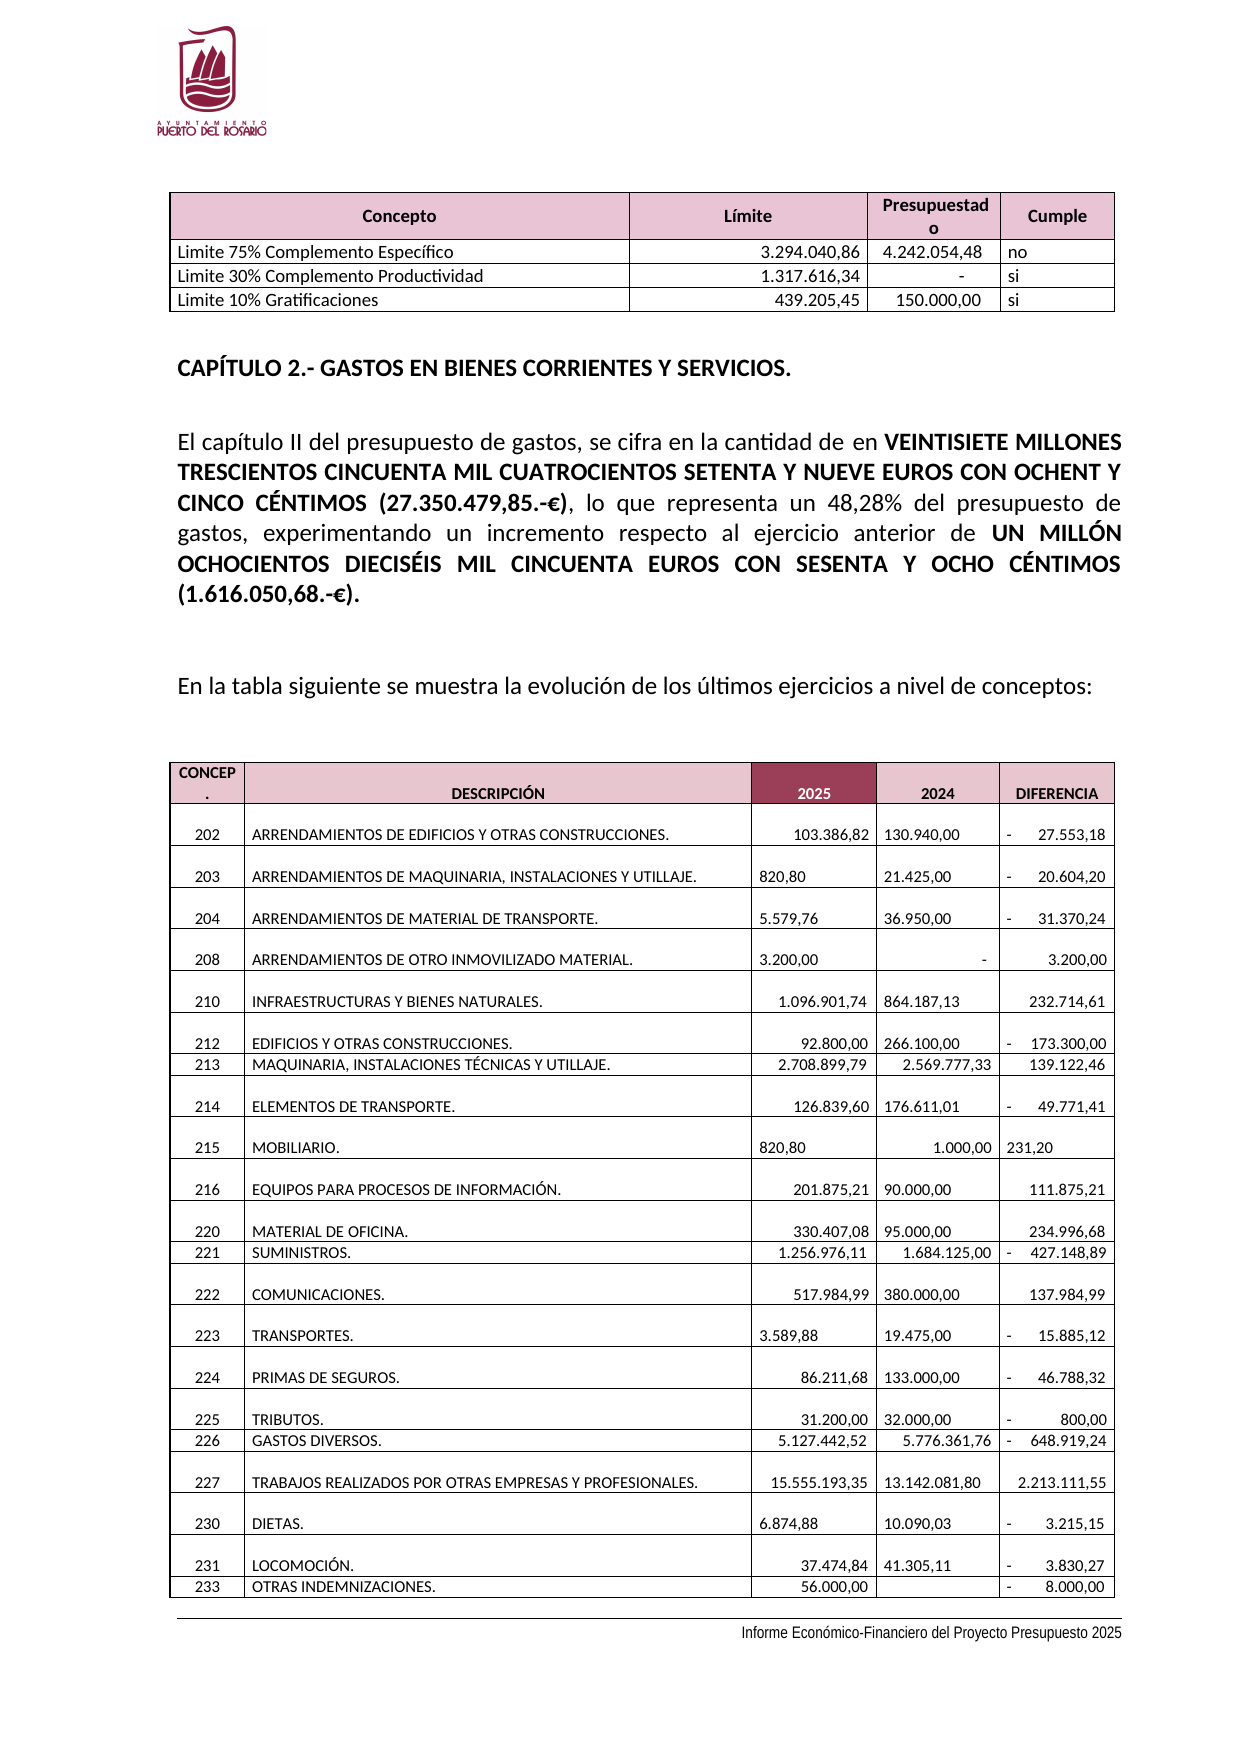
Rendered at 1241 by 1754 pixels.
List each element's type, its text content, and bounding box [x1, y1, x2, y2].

table_cell 4.242.054,48 [868, 240, 1000, 263]
table_header 2024 [877, 763, 999, 803]
table_cell 13.142.081,80 [877, 1452, 999, 1492]
table_cell - 27.553,18 [1000, 804, 1114, 845]
table_cell EDIFICIOS Y OTRAS CONSTRUCCIONES. [245, 1013, 751, 1053]
table_cell Cumple [1001, 193, 1114, 239]
table_cell ELEMENTOS DE TRANSPORTE. [245, 1076, 751, 1116]
table_cell 31.200,00 [752, 1389, 876, 1429]
table_cell 1.000,00 [877, 1117, 999, 1158]
table_cell 86.211,68 [752, 1347, 876, 1388]
table_cell GASTOS DIVERSOS. [245, 1430, 751, 1451]
picture [157, 26, 267, 136]
table_cell 3.200,00 [752, 929, 876, 970]
table_cell 1.684.125,00 [877, 1242, 999, 1263]
table_cell 6.874,88 [752, 1493, 876, 1534]
table_cell 226 [171, 1430, 244, 1451]
table_cell ARRENDAMIENTOS DE MATERIAL DE TRANSPORTE. [245, 888, 751, 928]
table_cell 5.776.361,76 [877, 1430, 999, 1451]
table_cell 223 [171, 1305, 244, 1346]
table_cell 212 [171, 1013, 244, 1053]
table_cell 92.800,00 [752, 1013, 876, 1053]
table_cell no [1001, 240, 1114, 263]
table_cell 5.579,76 [752, 888, 876, 928]
table_cell EQUIPOS PARA PROCESOS DE INFORMACIÓN. [245, 1159, 751, 1199]
table_cell 15.555.193,35 [752, 1452, 876, 1492]
table_cell 220 [171, 1201, 244, 1241]
table_cell PRIMAS DE SEGUROS. [245, 1347, 751, 1388]
table_cell 439.205,45 [630, 288, 867, 311]
table_cell 820,80 [752, 1117, 876, 1158]
table_cell 126.839,60 [752, 1076, 876, 1116]
table_cell Limite 10% Gratificaciones [171, 288, 629, 311]
table_cell Limite 30% Complemento Productividad [171, 264, 629, 287]
table_cell TRIBUTOS. [245, 1389, 751, 1429]
table_cell - 427.148,89 [1000, 1242, 1114, 1263]
table_cell - 800,00 [1000, 1389, 1114, 1429]
table_cell 32.000,00 [877, 1389, 999, 1429]
table_header DIFERENCIA [1000, 763, 1114, 803]
table_cell si [1001, 264, 1114, 287]
table_cell 213 [171, 1054, 244, 1074]
table_cell 36.950,00 [877, 888, 999, 928]
table_header CONCEP. [171, 763, 244, 803]
table_cell 3.200,00 [1000, 929, 1114, 970]
table_cell 208 [171, 929, 244, 970]
table_cell 215 [171, 1117, 244, 1158]
table_cell 139.122,46 [1000, 1054, 1114, 1074]
table_cell 214 [171, 1076, 244, 1116]
text En la tabla siguiente se muestra la evolución de los últimos ejercicios a nivel de conceptos: [177, 670, 1122, 701]
table_cell si [1001, 288, 1114, 311]
table_cell 517.984,99 [752, 1264, 876, 1304]
table_cell 130.940,00 [877, 804, 999, 845]
table_cell - 3.215,15 [1000, 1493, 1114, 1534]
table_cell 227 [171, 1452, 244, 1492]
table_cell 3.589,88 [752, 1305, 876, 1346]
table_cell 1.317.616,34 [630, 264, 867, 287]
table_cell INFRAESTRUCTURAS Y BIENES NATURALES. [245, 971, 751, 1012]
table_cell Presupuestado [868, 193, 1000, 239]
table_cell DIETAS. [245, 1493, 751, 1534]
table_cell 225 [171, 1389, 244, 1429]
table_cell 56.000,00 [752, 1577, 876, 1597]
table_cell 864.187,13 [877, 971, 999, 1012]
table_cell - 20.604,20 [1000, 846, 1114, 887]
table_cell TRANSPORTES. [245, 1305, 751, 1346]
table_cell 210 [171, 971, 244, 1012]
text El capítulo II del presupuesto de gastos, se cifra en la cantidad de en VEINTISIETE MILLONES TRESCIENTOS CINCUENTA MIL CUATROCIENTOS SETENTA Y NUEVE EUROS CON OCHENT Y CINCO CÉNTIMOS (27.350.479,85.-€), lo que representa un 48,28% del presupuesto de gastos, experimentando un incremento respecto al ejercicio anterior de UN MILLÓN OCHOCIENTOS DIECISÉIS MIL CINCUENTA EUROS CON SESENTA Y OCHO CÉNTIMOS (1.616.050,68.-€). [177, 426, 1122, 609]
table_cell 21.425,00 [877, 846, 999, 887]
table_cell 37.474,84 [752, 1535, 876, 1576]
table_cell - 173.300,00 [1000, 1013, 1114, 1053]
table_cell OTRAS INDEMNIZACIONES. [245, 1577, 751, 1597]
table_cell Concepto [171, 193, 629, 239]
table_cell 330.407,08 [752, 1201, 876, 1241]
table_cell 222 [171, 1264, 244, 1304]
table_cell 820,80 [752, 846, 876, 887]
table_cell [877, 1577, 999, 1597]
table_cell ARRENDAMIENTOS DE MAQUINARIA, INSTALACIONES Y UTILLAJE. [245, 846, 751, 887]
table_cell 204 [171, 888, 244, 928]
table_cell 2.708.899,79 [752, 1054, 876, 1074]
table_cell 201.875,21 [752, 1159, 876, 1199]
table_cell 233 [171, 1577, 244, 1597]
table_cell 1.096.901,74 [752, 971, 876, 1012]
table_cell MATERIAL DE OFICINA. [245, 1201, 751, 1241]
table_cell 2.569.777,33 [877, 1054, 999, 1074]
table_cell - [868, 264, 1000, 287]
table_cell 90.000,00 [877, 1159, 999, 1199]
table_cell - 49.771,41 [1000, 1076, 1114, 1116]
table_cell 380.000,00 [877, 1264, 999, 1304]
table_cell Limite 75% Complemento Específico [171, 240, 629, 263]
table_cell 216 [171, 1159, 244, 1199]
table_cell 232.714,61 [1000, 971, 1114, 1012]
table_cell 231,20 [1000, 1117, 1114, 1158]
table_cell - 31.370,24 [1000, 888, 1114, 928]
text CAPÍTULO 2.- GASTOS EN BIENES CORRIENTES Y SERVICIOS. [177, 352, 1122, 383]
table_cell SUMINISTROS. [245, 1242, 751, 1263]
table_cell 10.090,03 [877, 1493, 999, 1534]
table_cell 1.256.976,11 [752, 1242, 876, 1263]
table_cell 103.386,82 [752, 804, 876, 845]
table_cell - 46.788,32 [1000, 1347, 1114, 1388]
table_cell 203 [171, 846, 244, 887]
table_cell MAQUINARIA, INSTALACIONES TÉCNICAS Y UTILLAJE. [245, 1054, 751, 1074]
table_header 2025 [752, 763, 876, 803]
table_cell 19.475,00 [877, 1305, 999, 1346]
table_cell MOBILIARIO. [245, 1117, 751, 1158]
table_cell LOCOMOCIÓN. [245, 1535, 751, 1576]
table_cell 202 [171, 804, 244, 845]
table_header DESCRIPCIÓN [245, 763, 751, 803]
table_cell - [877, 929, 999, 970]
table_cell - 3.830,27 [1000, 1535, 1114, 1576]
table_cell 234.996,68 [1000, 1201, 1114, 1241]
table_cell 150.000,00 [868, 288, 1000, 311]
table_cell TRABAJOS REALIZADOS POR OTRAS EMPRESAS Y PROFESIONALES. [245, 1452, 751, 1492]
table_cell 231 [171, 1535, 244, 1576]
table_cell - 648.919,24 [1000, 1430, 1114, 1451]
table_cell 221 [171, 1242, 244, 1263]
table_cell 2.213.111,55 [1000, 1452, 1114, 1492]
table_cell Límite [630, 193, 867, 239]
table_cell - 8.000,00 [1000, 1577, 1114, 1597]
table_cell - 15.885,12 [1000, 1305, 1114, 1346]
table_cell 41.305,11 [877, 1535, 999, 1576]
table_cell 3.294.040,86 [630, 240, 867, 263]
table_cell 111.875,21 [1000, 1159, 1114, 1199]
table_cell 133.000,00 [877, 1347, 999, 1388]
table_cell 137.984,99 [1000, 1264, 1114, 1304]
table_cell 266.100,00 [877, 1013, 999, 1053]
table_cell 95.000,00 [877, 1201, 999, 1241]
table_cell 224 [171, 1347, 244, 1388]
table_cell 230 [171, 1493, 244, 1534]
table_cell COMUNICACIONES. [245, 1264, 751, 1304]
table_cell ARRENDAMIENTOS DE EDIFICIOS Y OTRAS CONSTRUCCIONES. [245, 804, 751, 845]
table_cell 176.611,01 [877, 1076, 999, 1116]
table_cell 5.127.442,52 [752, 1430, 876, 1451]
table_cell ARRENDAMIENTOS DE OTRO INMOVILIZADO MATERIAL. [245, 929, 751, 970]
